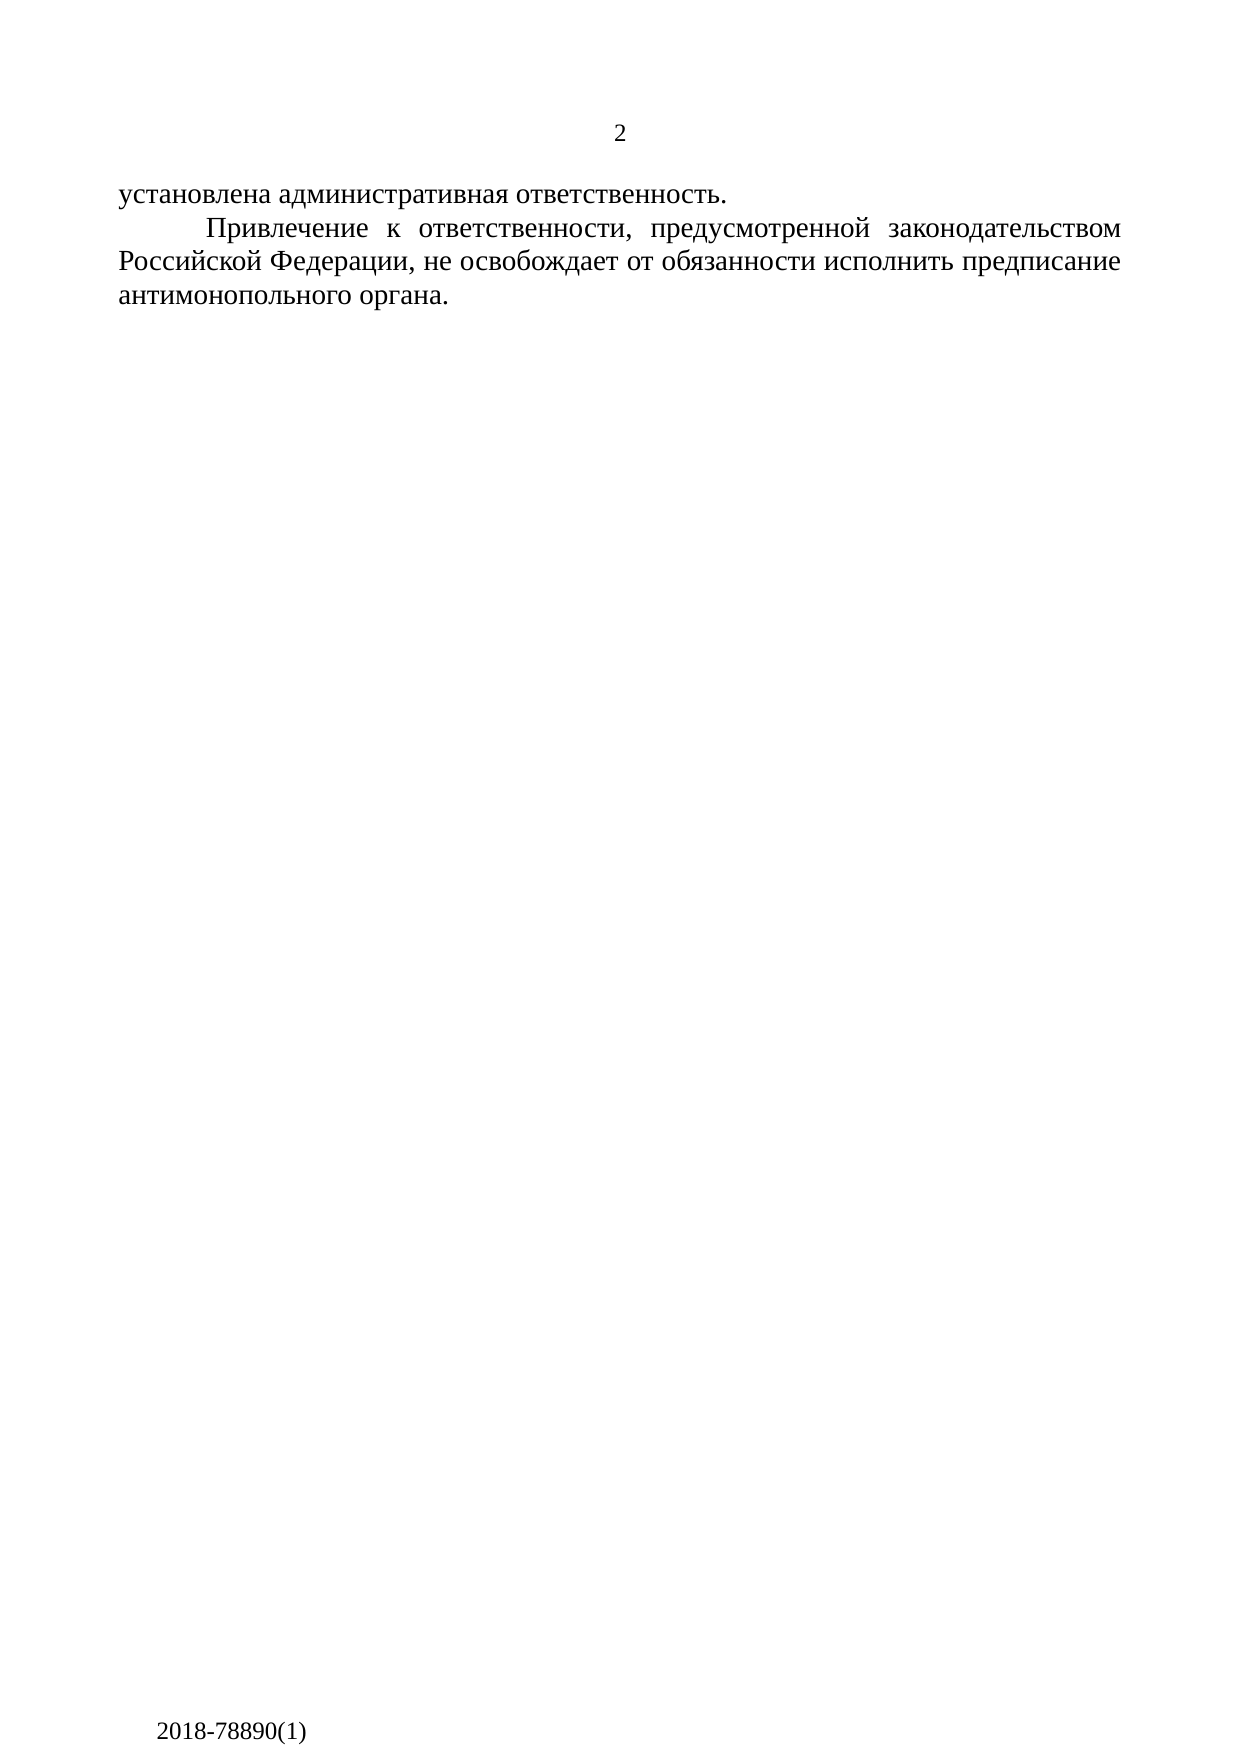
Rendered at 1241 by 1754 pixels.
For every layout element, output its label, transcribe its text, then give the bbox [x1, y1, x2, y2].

text Привлечение к ответственности, предусмотренной законодательством Российской Федерации, не освобождает от обязанности исполнить предписание антимонопольного органа. [118, 210, 1122, 311]
text установлена административная ответственность. [118, 176, 1122, 210]
